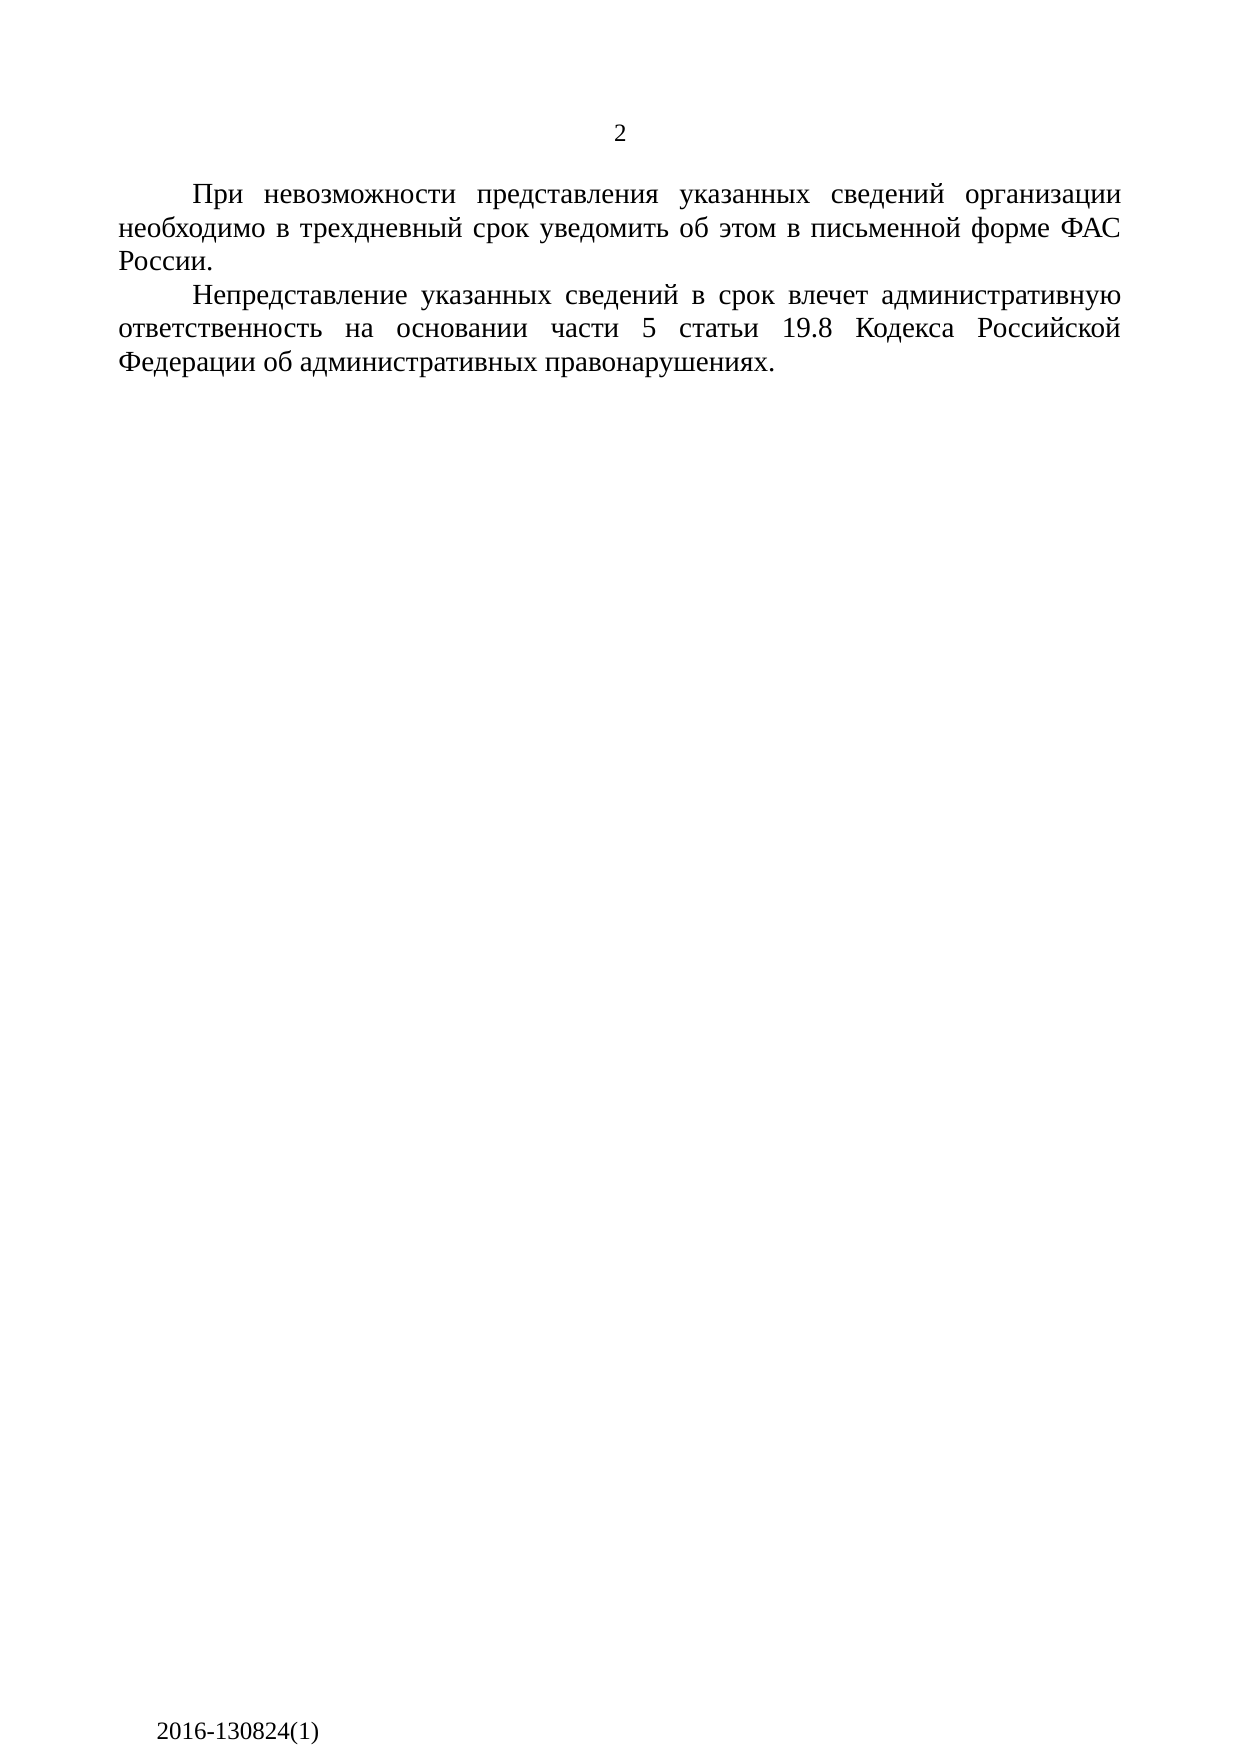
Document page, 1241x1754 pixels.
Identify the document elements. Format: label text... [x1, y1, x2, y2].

text При невозможности представления указанных сведений организации необходимо в трехдневный срок уведомить об этом в письменной форме ФАС России. [118, 176, 1122, 277]
text Непредставление указанных сведений в срок влечет административную ответственность на основании части 5 статьи 19.8 Кодекса Российской Федерации об административных правонарушениях. [118, 277, 1122, 378]
